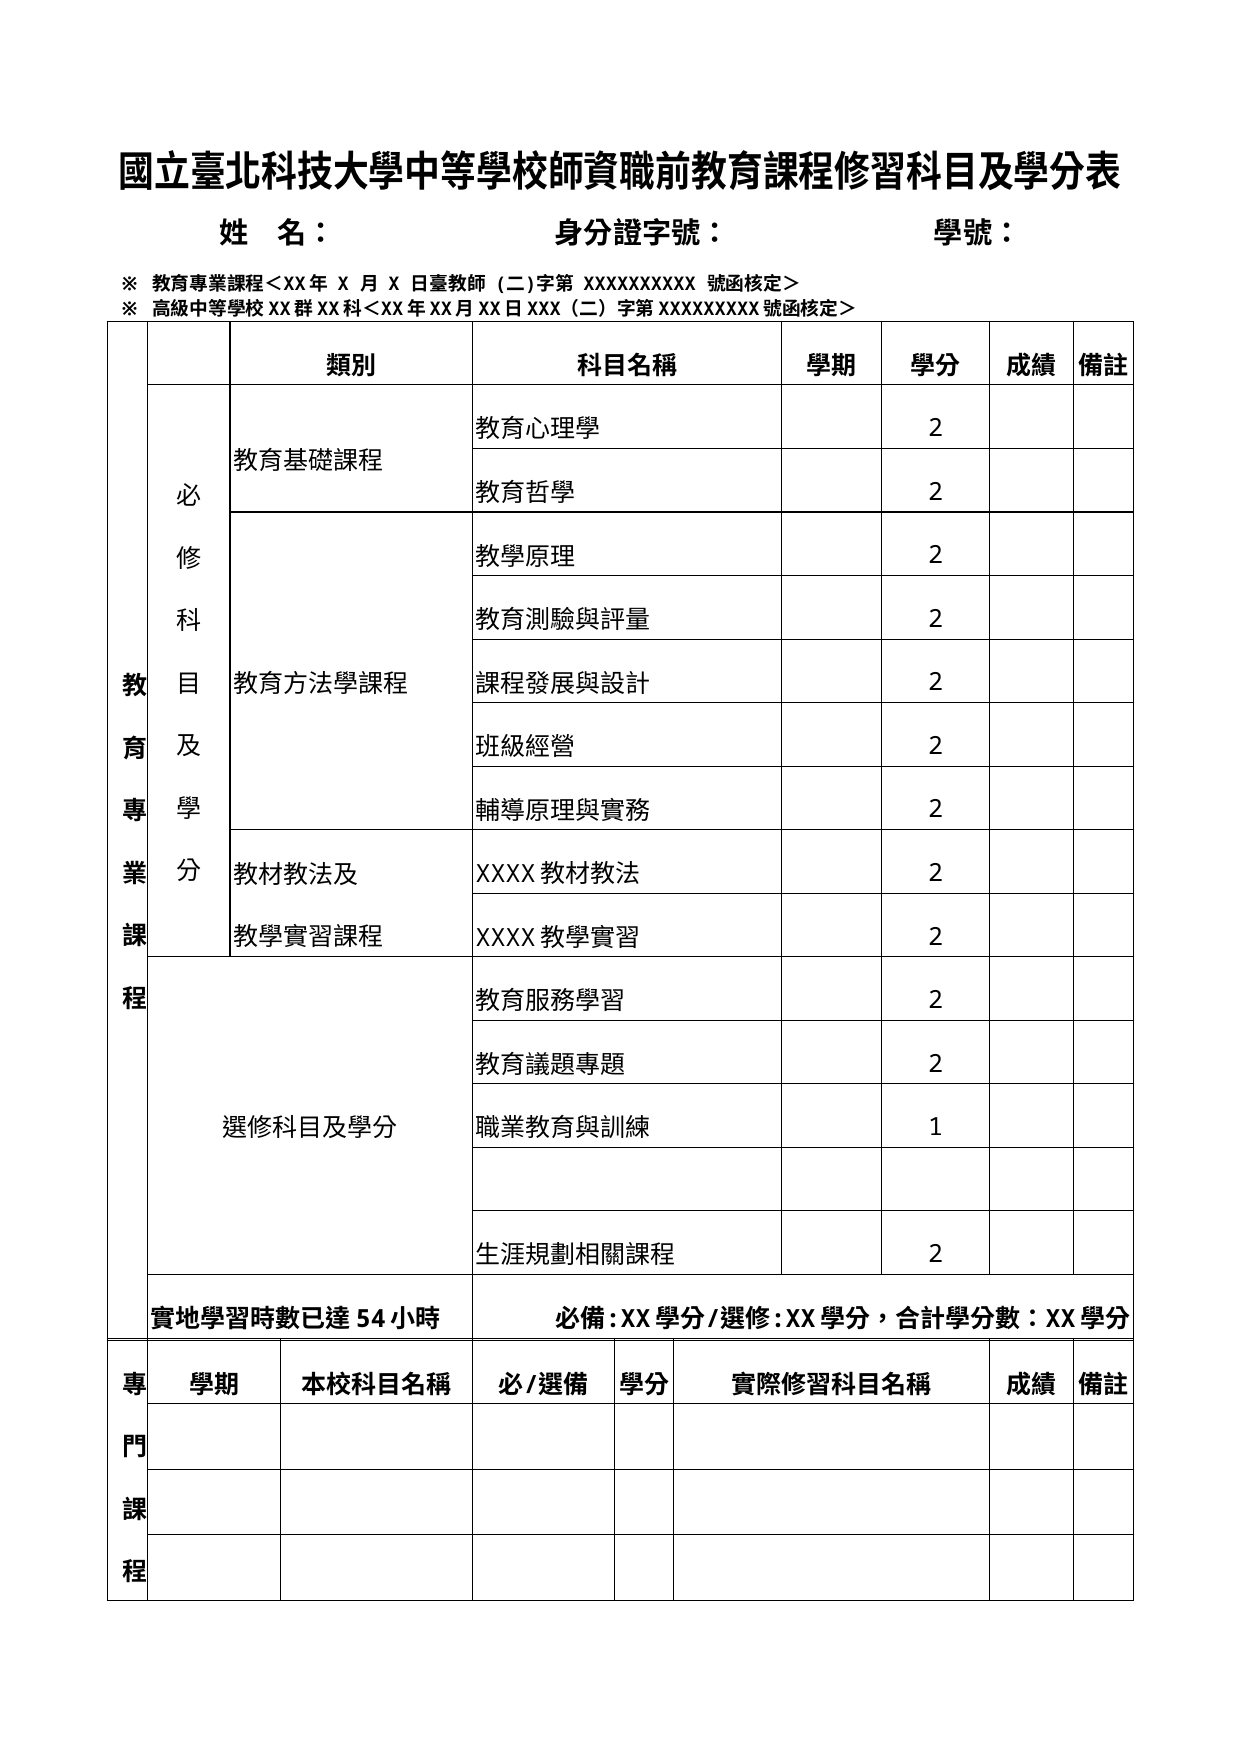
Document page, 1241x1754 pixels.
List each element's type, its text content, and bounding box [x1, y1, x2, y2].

table_cell [615, 1535, 673, 1600]
table_cell [473, 1404, 614, 1469]
table_cell [1074, 703, 1133, 766]
table_cell 教學原理 [473, 513, 781, 575]
table_cell [782, 830, 881, 893]
table_cell 生涯規劃相關課程 [473, 1211, 781, 1274]
table_cell [990, 1404, 1073, 1469]
table_cell 2 [882, 894, 989, 956]
table_cell [1074, 1148, 1133, 1210]
table_cell 選修科目及學分 [148, 957, 472, 1274]
table_cell [1074, 1470, 1133, 1534]
table_cell [782, 449, 881, 511]
table_cell 學期 [148, 1341, 280, 1403]
text 姓 名： 身分證字號： 學號： [118, 189, 1122, 252]
table_cell 教材教法及 教學實習課程 [231, 830, 472, 956]
table_cell 2 [882, 957, 989, 1020]
table_cell [1074, 830, 1133, 893]
table_cell [990, 385, 1073, 448]
table_cell [782, 1084, 881, 1147]
table_cell 2 [882, 640, 989, 702]
table_cell [1074, 1021, 1133, 1083]
table_cell [1074, 640, 1133, 702]
table_cell [782, 894, 881, 956]
table_cell [281, 1404, 472, 1469]
table_cell XXXX教學實習 [473, 894, 781, 956]
table_cell [674, 1470, 989, 1534]
table_cell [148, 1535, 280, 1600]
table_cell [1074, 576, 1133, 638]
table_cell [1074, 385, 1133, 448]
table_cell [782, 513, 881, 575]
table_cell [990, 1084, 1073, 1147]
table_cell 輔導原理與實務 [473, 767, 781, 829]
table_cell [782, 576, 881, 638]
table_cell [782, 1148, 881, 1210]
table_cell [990, 1470, 1073, 1534]
text 國立臺北科技大學中等學校師資職前教育課程修習科目及學分表 [118, 127, 1122, 189]
table_cell XXXX教材教法 [473, 830, 781, 893]
table_cell [782, 767, 881, 829]
table_cell [148, 1404, 280, 1469]
table_cell [990, 767, 1073, 829]
table_cell [674, 1404, 989, 1469]
table_cell 2 [882, 385, 989, 448]
table_cell [882, 1148, 989, 1210]
table_cell 2 [882, 1211, 989, 1274]
table_cell 實地學習時數已達54小時 [148, 1275, 472, 1337]
table_cell [990, 1021, 1073, 1083]
table_cell [782, 703, 881, 766]
table_header 成績 [990, 322, 1073, 384]
table_cell 本校科目名稱 [281, 1341, 472, 1403]
table_cell [473, 1148, 781, 1210]
table_cell 2 [882, 830, 989, 893]
table_cell [473, 1535, 614, 1600]
table_cell [990, 513, 1073, 575]
text ※ 教育專業課程＜XX年 X 月 X 日臺教師 (二)字第 XXXXXXXXXX 號函核定＞ [118, 271, 1122, 296]
table_cell 教育議題專題 [473, 1021, 781, 1083]
table_cell [990, 1535, 1073, 1600]
table_cell [674, 1535, 989, 1600]
table_cell 專門課程 [108, 1341, 147, 1600]
table_cell [1074, 449, 1133, 511]
table_cell [990, 957, 1073, 1020]
table_cell 2 [882, 576, 989, 638]
table_cell 教育服務學習 [473, 957, 781, 1020]
table_header 教育專業課程 [108, 322, 147, 1337]
table_cell 必 修 科 目 及 學 分 [148, 385, 229, 956]
table_cell [1074, 1404, 1133, 1469]
table_cell [782, 1211, 881, 1274]
table_cell [990, 1148, 1073, 1210]
table_cell [782, 1021, 881, 1083]
table_header 學分 [882, 322, 989, 384]
table_cell [1074, 1535, 1133, 1600]
table_cell [281, 1535, 472, 1600]
table_cell [1074, 894, 1133, 956]
table_cell 教育基礎課程 [231, 385, 472, 511]
table_cell 教育哲學 [473, 449, 781, 511]
table_cell 1 [882, 1084, 989, 1147]
table_cell [990, 830, 1073, 893]
table_cell 2 [882, 513, 989, 575]
table_cell 必/選備 [473, 1341, 614, 1403]
table_header 類別 [231, 322, 472, 384]
table_cell 教育測驗與評量 [473, 576, 781, 638]
table_cell 教育方法學課程 [231, 513, 472, 829]
table_cell [782, 385, 881, 448]
table_cell 課程發展與設計 [473, 640, 781, 702]
table_cell [148, 1470, 280, 1534]
table_header 備註 [1074, 322, 1133, 384]
table_cell [1074, 957, 1133, 1020]
table_cell [782, 640, 881, 702]
table_header [148, 322, 229, 384]
table_cell 職業教育與訓練 [473, 1084, 781, 1147]
table_cell [990, 449, 1073, 511]
table_cell [281, 1470, 472, 1534]
table_cell [615, 1470, 673, 1534]
table_cell 2 [882, 1021, 989, 1083]
table_cell [1074, 513, 1133, 575]
table_header 學期 [782, 322, 881, 384]
table_cell 成績 [990, 1341, 1073, 1403]
table_cell [1074, 767, 1133, 829]
table_cell [615, 1404, 673, 1469]
text ※ 高級中等學校XX群XX科＜XX年XX月XX日XXX（二）字第XXXXXXXXX號函核定＞ [118, 296, 1122, 321]
table_cell [1074, 1084, 1133, 1147]
table_cell 班級經營 [473, 703, 781, 766]
table_cell 教育心理學 [473, 385, 781, 448]
table_cell 學分 [615, 1341, 673, 1403]
table_cell [990, 703, 1073, 766]
table_cell 2 [882, 767, 989, 829]
table_cell [990, 894, 1073, 956]
table_header 科目名稱 [473, 322, 781, 384]
table_cell 2 [882, 703, 989, 766]
table_cell [990, 576, 1073, 638]
table_cell 實際修習科目名稱 [674, 1341, 989, 1403]
table_cell [990, 1211, 1073, 1274]
table_cell [990, 640, 1073, 702]
table_cell [473, 1470, 614, 1534]
table_cell 2 [882, 449, 989, 511]
table_cell 備註 [1074, 1341, 1133, 1403]
table_cell [782, 957, 881, 1020]
table_cell 必備:XX學分/選修:XX學分，合計學分數：XX學分 [473, 1275, 1133, 1337]
table_cell [1074, 1211, 1133, 1274]
